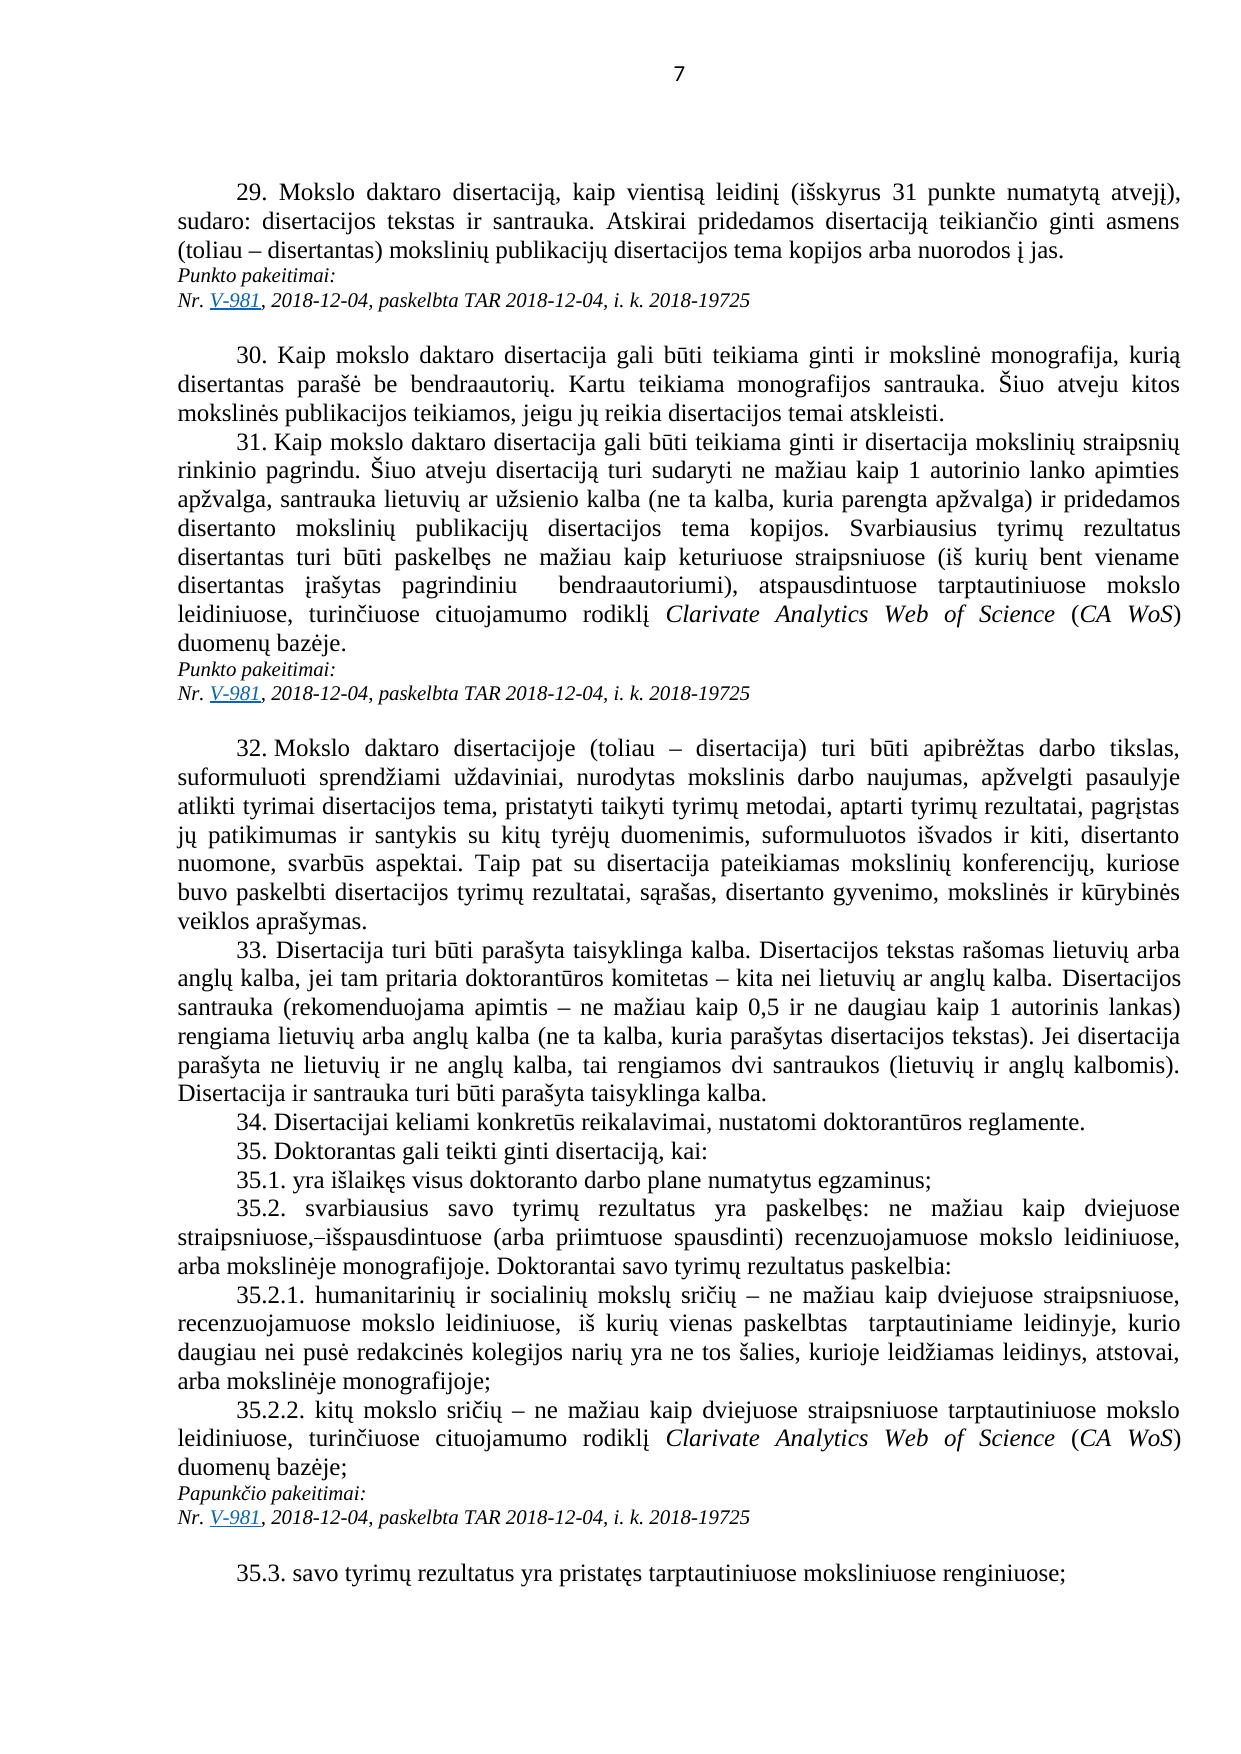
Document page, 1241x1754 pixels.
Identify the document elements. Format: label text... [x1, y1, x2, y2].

text 31. Kaip mokslo daktaro disertacija gali būti teikiama ginti ir disertacija mokslinių straipsnių rinkinio pagrindu. Šiuo atveju disertaciją turi sudaryti ne mažiau kaip 1 autorinio lanko apimties apžvalga, santrauka lietuvių ar užsienio kalba (ne ta kalba, kuria parengta apžvalga) ir pridedamos disertanto mokslinių publikacijų disertacijos tema kopijos. Svarbiausius tyrimų rezultatus disertantas turi būti paskelbęs ne mažiau kaip keturiuose straipsniuose (iš kurių bent viename disertantas įrašytas pagrindiniu bendraautoriumi), atspausdintuose tarptautiniuose mokslo leidiniuose, turinčiuose cituojamumo rodiklį Clarivate Analytics Web of Science (CA WoS) duomenų bazėje. [177, 427, 1181, 657]
text 30. Kaip mokslo daktaro disertacija gali būti teikiama ginti ir mokslinė monografija, kurią disertantas parašė be bendraautorių. Kartu teikiama monografijos santrauka. Šiuo atveju kitos mokslinės publikacijos teikiamos, jeigu jų reikia disertacijos temai atskleisti. [177, 340, 1181, 427]
text 35.2.2. kitų mokslo sričių – ne mažiau kaip dviejuose straipsniuose tarptautiniuose mokslo leidiniuose, turinčiuose cituojamumo rodiklį Clarivate Analytics Web of Science (CA WoS) duomenų bazėje; [177, 1395, 1181, 1481]
text 33. Disertacija turi būti parašyta taisyklinga kalba. Disertacijos tekstas rašomas lietuvių arba anglų kalba, jei tam pritaria doktorantūros komitetas – kita nei lietuvių ar anglų kalba. Disertacijos santrauka (rekomenduojama apimtis – ne mažiau kaip 0,5 ir ne daugiau kaip 1 autorinis lankas) rengiama lietuvių arba anglų kalba (ne ta kalba, kuria parašytas disertacijos tekstas). Jei disertacija parašyta ne lietuvių ir ne anglų kalba, tai rengiamos dvi santraukos (lietuvių ir anglų kalbomis). Disertacija ir santrauka turi būti parašyta taisyklinga kalba. [177, 935, 1181, 1107]
text Punkto pakeitimai: [177, 263, 1181, 287]
text 35.2.1. humanitarinių ir socialinių mokslų sričių – ne mažiau kaip dviejuose straipsniuose, recenzuojamuose mokslo leidiniuose, iš kurių vienas paskelbtas tarptautiniame leidinyje, kurio daugiau nei pusė redakcinės kolegijos narių yra ne tos šalies, kurioje leidžiamas leidinys, atstovai, arba mokslinėje monografijoje; [177, 1280, 1181, 1395]
text 32. Mokslo daktaro disertacijoje (toliau – disertacija) turi būti apibrėžtas darbo tikslas, suformuluoti sprendžiami uždaviniai, nurodytas mokslinis darbo naujumas, apžvelgti pasaulyje atlikti tyrimai disertacijos tema, pristatyti taikyti tyrimų metodai, aptarti tyrimų rezultatai, pagrįstas jų patikimumas ir santykis su kitų tyrėjų duomenimis, suformuluotos išvados ir kiti, disertanto nuomone, svarbūs aspektai. Taip pat su disertacija pateikiamas mokslinių konferencijų, kuriose buvo paskelbti disertacijos tyrimų rezultatai, sąrašas, disertanto gyvenimo, mokslinės ir kūrybinės veiklos aprašymas. [177, 733, 1181, 935]
text Nr. V-981, 2018-12-04, paskelbta TAR 2018-12-04, i. k. 2018-19725 [177, 1505, 1181, 1529]
text 35.2. svarbiausius savo tyrimų rezultatus yra paskelbęs: ne mažiau kaip dviejuose straipsniuose, išspausdintuose (arba priimtuose spausdinti) recenzuojamuose mokslo leidiniuose, arba mokslinėje monografijoje. Doktorantai savo tyrimų rezultatus paskelbia: [177, 1193, 1181, 1280]
text Papunkčio pakeitimai: [177, 1481, 1181, 1505]
text Punkto pakeitimai: [177, 657, 1181, 681]
text 35. Doktorantas gali teikti ginti disertaciją, kai: [177, 1136, 1181, 1165]
text 29. Mokslo daktaro disertaciją, kaip vientisą leidinį (išskyrus 31 punkte numatytą atvejį), sudaro: disertacijos tekstas ir santrauka. Atskirai pridedamos disertaciją teikiančio ginti asmens (toliau – disertantas) mokslinių publikacijų disertacijos tema kopijos arba nuorodos į jas. [177, 177, 1181, 263]
text 34. Disertacijai keliami konkretūs reikalavimai, nustatomi doktorantūros reglamente. [177, 1107, 1181, 1136]
text 35.1. yra išlaikęs visus doktoranto darbo plane numatytus egzaminus; [177, 1165, 1181, 1193]
text Nr. V-981, 2018-12-04, paskelbta TAR 2018-12-04, i. k. 2018-19725 [177, 287, 1181, 312]
text 35.3. savo tyrimų rezultatus yra pristatęs tarptautiniuose moksliniuose renginiuose; [177, 1558, 1181, 1587]
text Nr. V-981, 2018-12-04, paskelbta TAR 2018-12-04, i. k. 2018-19725 [177, 681, 1181, 705]
